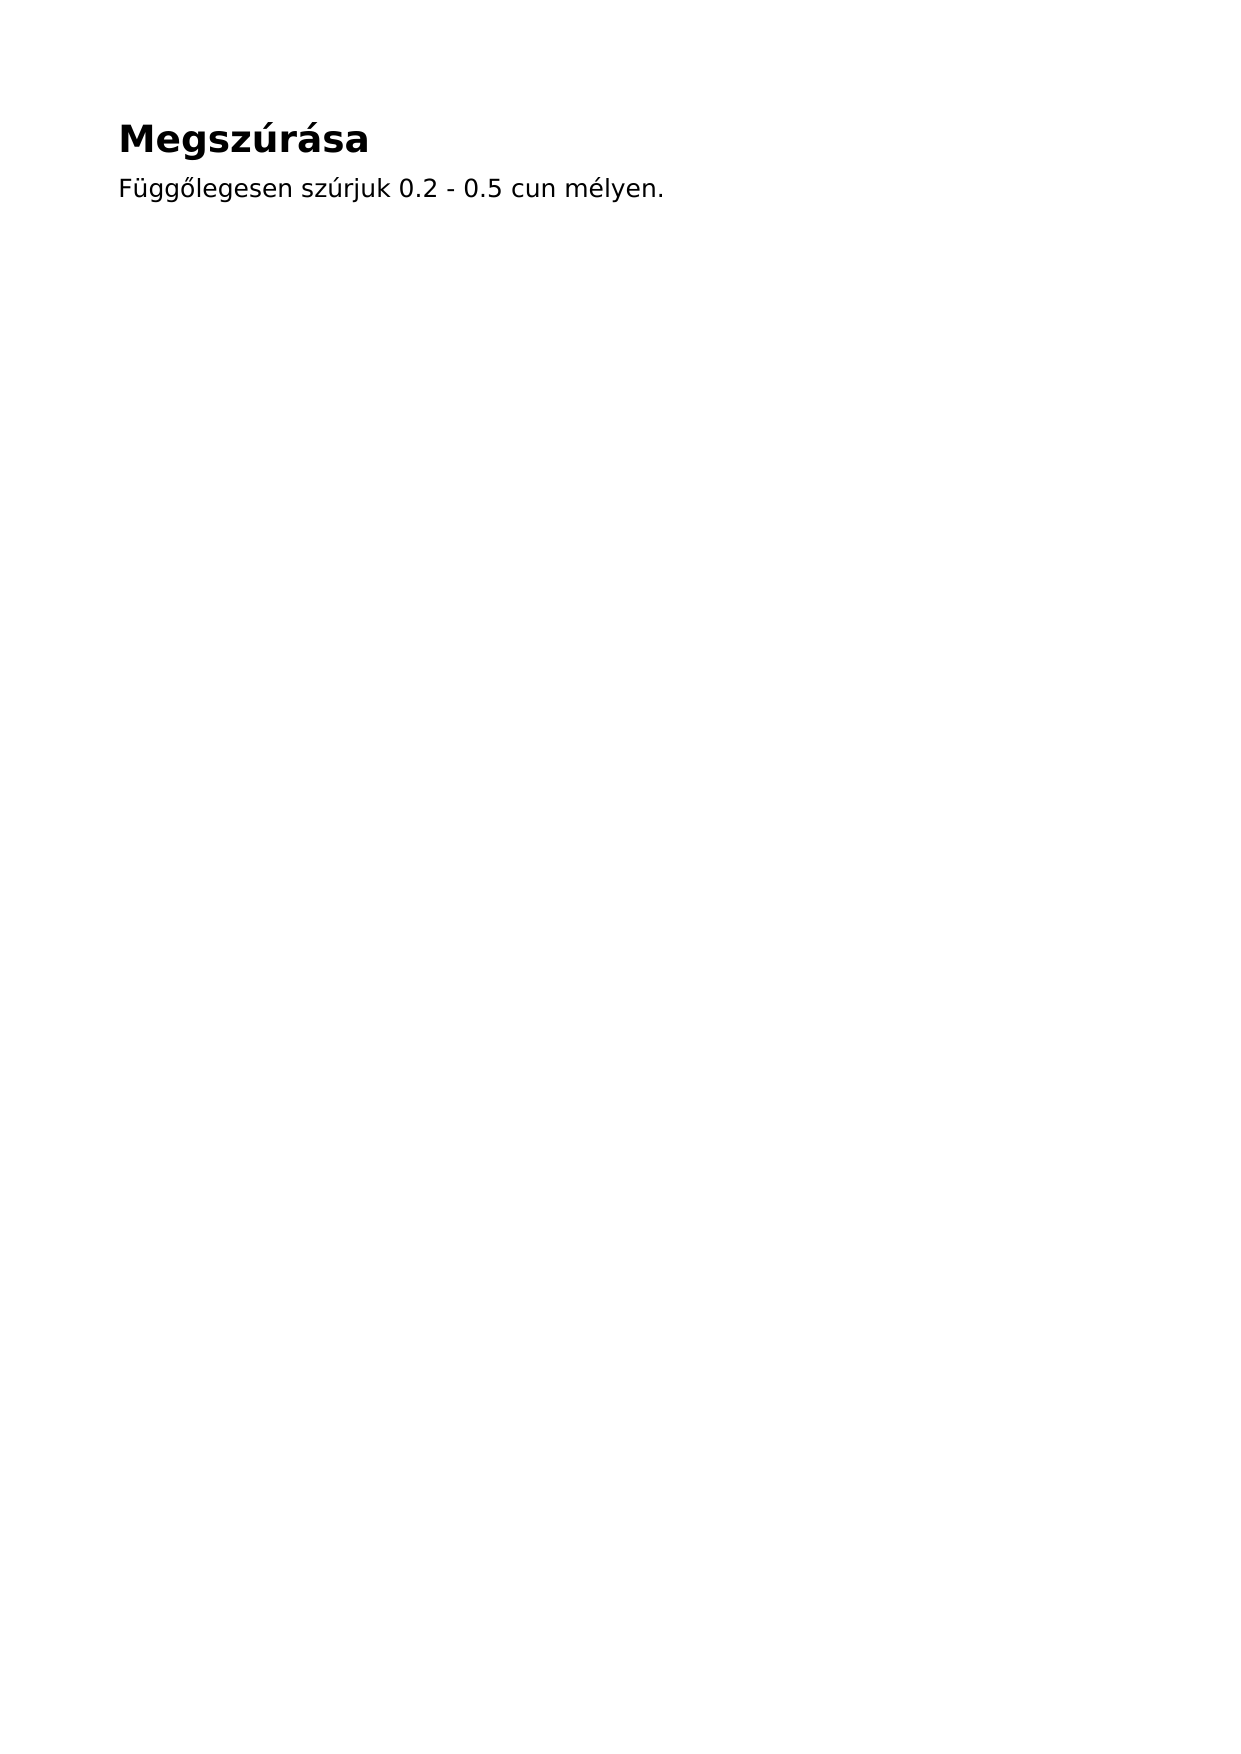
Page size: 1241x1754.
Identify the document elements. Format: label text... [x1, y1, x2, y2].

subtitle Megszúrása [118, 118, 1122, 162]
text Függőlegesen szúrjuk 0.2 - 0.5 cun mélyen. [118, 174, 1122, 203]
